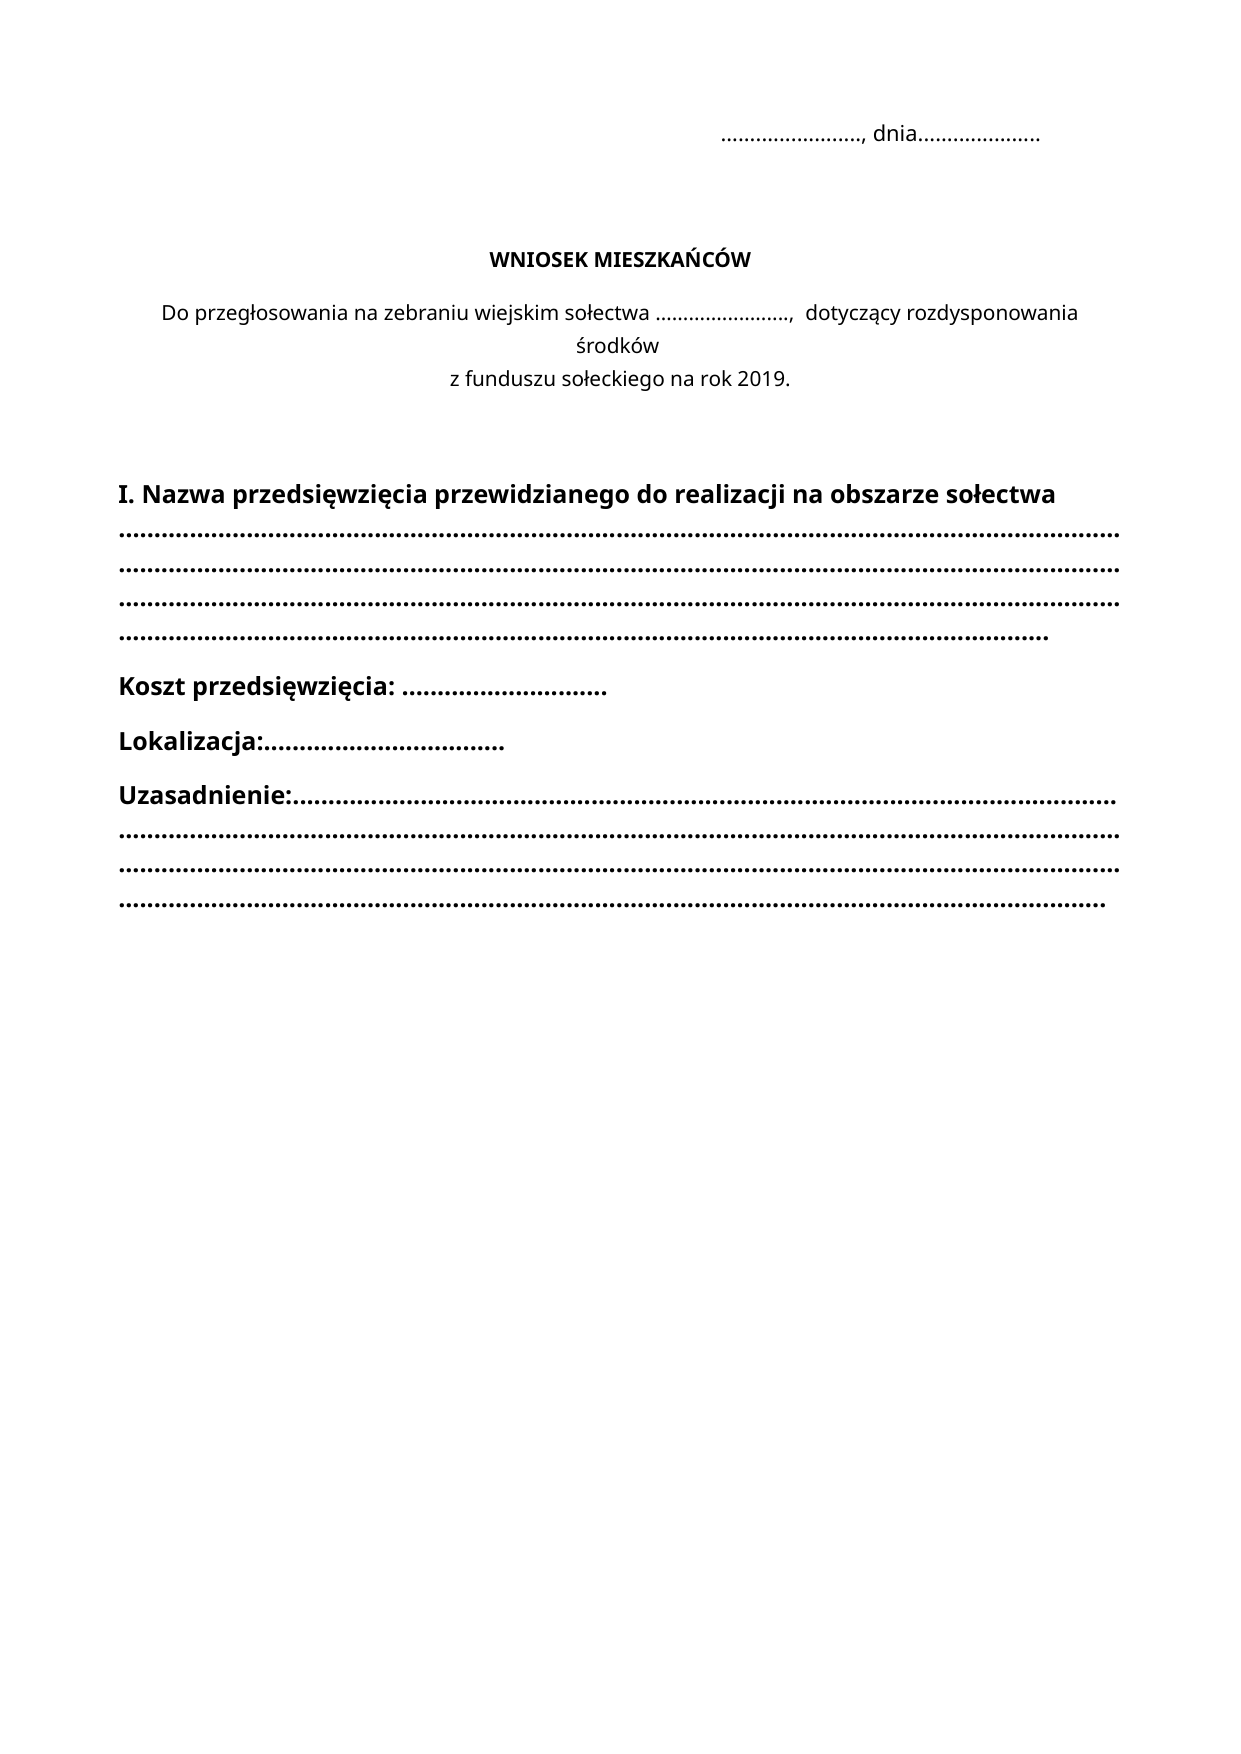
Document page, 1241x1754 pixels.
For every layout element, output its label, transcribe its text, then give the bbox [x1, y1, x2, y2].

text I. Nazwa przedsięwzięcia przewidzianego do realizacji na obszarze sołectwa …....................................................................................................................................................................................................................................................................................................................................................................................................................................................................................................................................................................... [118, 477, 1122, 647]
text Lokalizacja:.................................. [118, 723, 1122, 757]
text Uzasadnienie:......................................................................................................................................................................................................................................................................................................................................................................................................................................................................................................................................................... [118, 778, 1122, 914]
text WNIOSEK MIESZKAŃCÓW [118, 245, 1122, 273]
text …....................., dnia..................... [118, 118, 1122, 148]
text Koszt przedsięwzięcia: ….......................... [118, 668, 1122, 702]
text Do przegłosowania na zebraniu wiejskim sołectwa …....................., dotyczący rozdysponowania środków z funduszu sołeckiego na rok 2019. [118, 298, 1122, 392]
